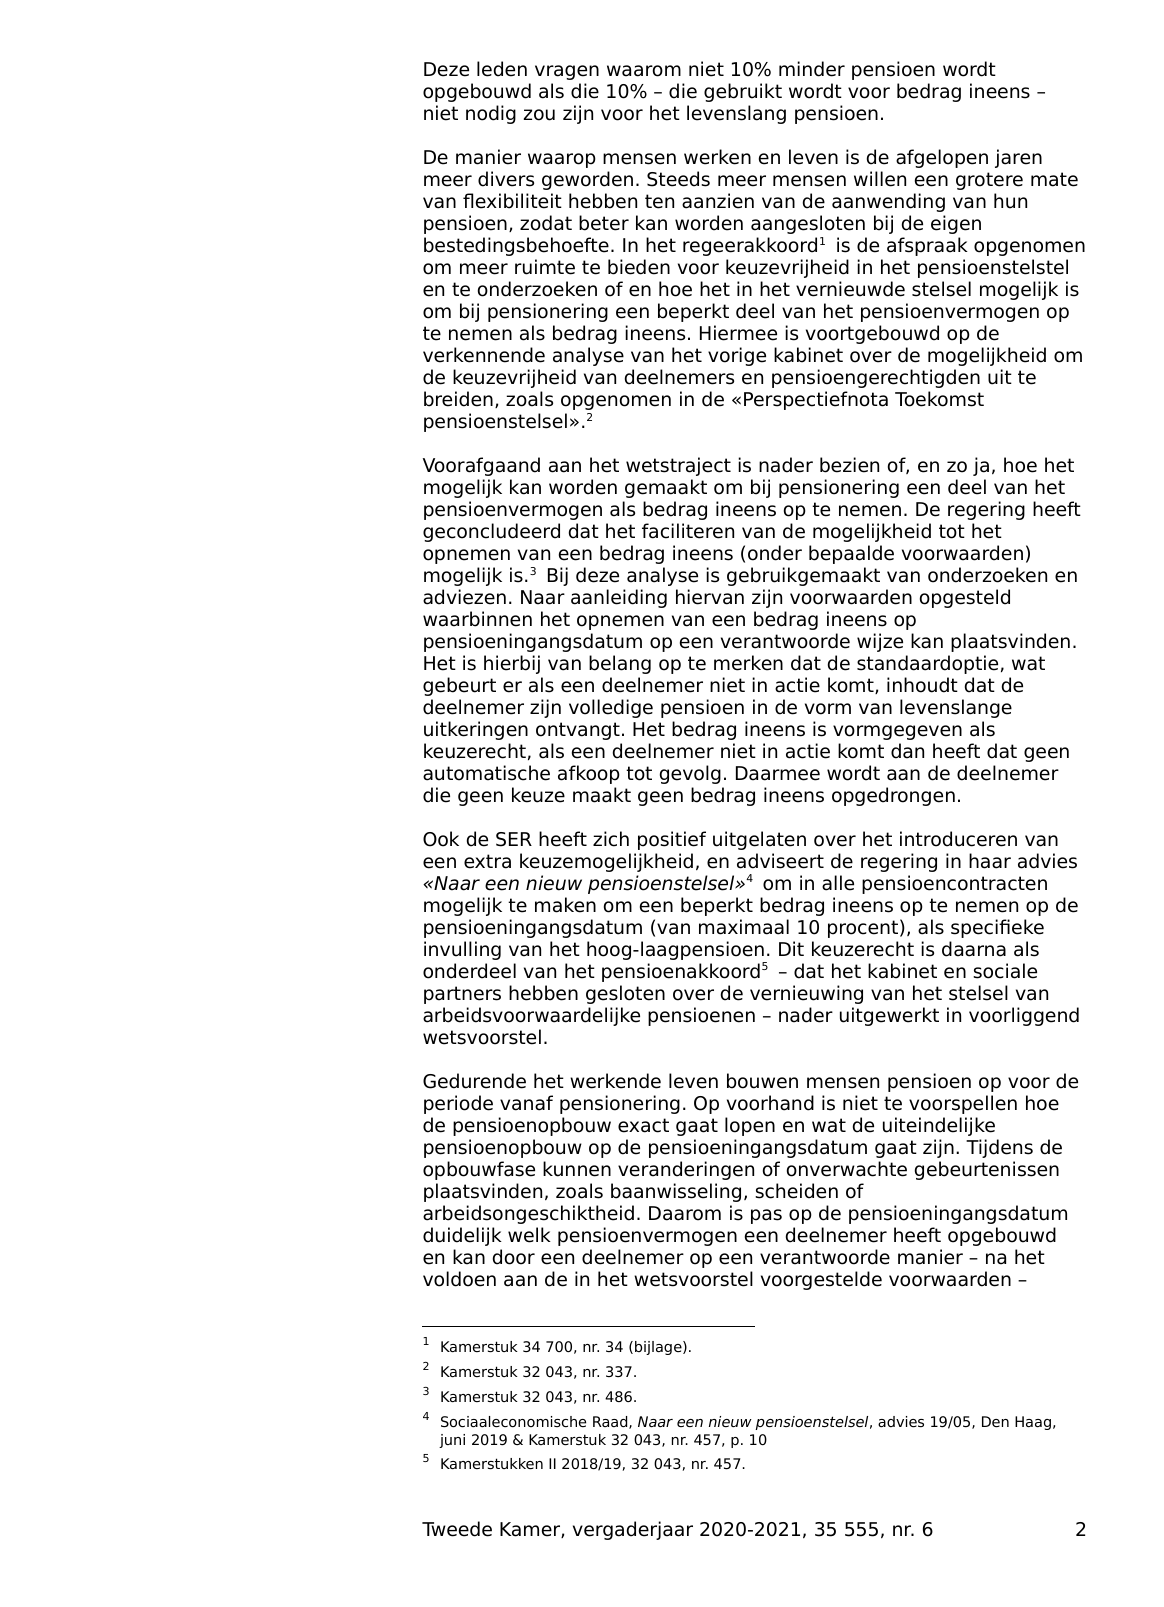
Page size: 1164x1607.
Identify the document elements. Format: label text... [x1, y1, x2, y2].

text Kamerstuk 32 043, nr. 337. [422, 1360, 1087, 1382]
text De manier waarop mensen werken en leven is de afgelopen jaren meer divers geworden. Steeds meer mensen willen een grotere mate van flexibiliteit hebben ten aanzien van de aanwending van hun pensioen, zodat beter kan worden aangesloten bij de eigen bestedingsbehoefte. In het regeerakkoord is de afspraak opgenomen om meer ruimte te bieden voor keuzevrijheid in het pensioenstelstel en te onderzoeken of en hoe het in het vernieuwde stelsel mogelijk is om bij pensionering een beperkt deel van het pensioenvermogen op te nemen als bedrag ineens. Hiermee is voortgebouwd op de verkennende analyse van het vorige kabinet over de mogelijkheid om de keuzevrijheid van deelnemers en pensioengerechtigden uit te breiden, zoals opgenomen in de «Perspectiefnota Toekomst pensioenstelsel». [422, 147, 1087, 433]
text Sociaaleconomische Raad, Naar een nieuw pensioenstelsel, advies 19/05, Den Haag, juni 2019 & Kamerstuk 32 043, nr. 457, p. 10 [422, 1410, 1087, 1449]
text Kamerstukken II 2018/19, 32 043, nr. 457. [422, 1452, 1087, 1474]
text Deze leden vragen waarom niet 10% minder pensioen wordt opgebouwd als die 10% – die gebruikt wordt voor bedrag ineens – niet nodig zou zijn voor het levenslang pensioen. [422, 59, 1087, 125]
text Kamerstuk 32 043, nr. 486. [422, 1385, 1087, 1407]
text Gedurende het werkende leven bouwen mensen pensioen op voor de periode vanaf pensionering. Op voorhand is niet te voorspellen hoe de pensioenopbouw exact gaat lopen en wat de uiteindelijke pensioenopbouw op de pensioeningangsdatum gaat zijn. Tijdens de opbouwfase kunnen veranderingen of onverwachte gebeurtenissen plaatsvinden, zoals baanwisseling, scheiden of arbeidsongeschiktheid. Daarom is pas op de pensioeningangsdatum duidelijk welk pensioenvermogen een deelnemer heeft opgebouwd en kan door een deelnemer op een verantwoorde manier – na het voldoen aan de in het wetsvoorstel voorgestelde voorwaarden – [422, 1071, 1087, 1291]
text Voorafgaand aan het wetstraject is nader bezien of, en zo ja, hoe het mogelijk kan worden gemaakt om bij pensionering een deel van het pensioenvermogen als bedrag ineens op te nemen. De regering heeft geconcludeerd dat het faciliteren van de mogelijkheid tot het opnemen van een bedrag ineens (onder bepaalde voorwaarden) mogelijk is. Bij deze analyse is gebruikgemaakt van onderzoeken en adviezen. Naar aanleiding hiervan zijn voorwaarden opgesteld waarbinnen het opnemen van een bedrag ineens op pensioeningangsdatum op een verantwoorde wijze kan plaatsvinden. Het is hierbij van belang op te merken dat de standaardoptie, wat gebeurt er als een deelnemer niet in actie komt, inhoudt dat de deelnemer zijn volledige pensioen in de vorm van levenslange uitkeringen ontvangt. Het bedrag ineens is vormgegeven als keuzerecht, als een deelnemer niet in actie komt dan heeft dat geen automatische afkoop tot gevolg. Daarmee wordt aan de deelnemer die geen keuze maakt geen bedrag ineens opgedrongen. [422, 455, 1087, 807]
text Kamerstuk 34 700, nr. 34 (bijlage). [422, 1335, 1087, 1357]
text Ook de SER heeft zich positief uitgelaten over het introduceren van een extra keuzemogelijkheid, en adviseert de regering in haar advies «Naar een nieuw pensioenstelsel» om in alle pensioencontracten mogelijk te maken om een beperkt bedrag ineens op te nemen op de pensioeningangsdatum (van maximaal 10 procent), als specifieke invulling van het hoog-laagpensioen. Dit keuzerecht is daarna als onderdeel van het pensioenakkoord – dat het kabinet en sociale partners hebben gesloten over de vernieuwing van het stelsel van arbeidsvoorwaardelijke pensioenen – nader uitgewerkt in voorliggend wetsvoorstel. [422, 829, 1087, 1049]
